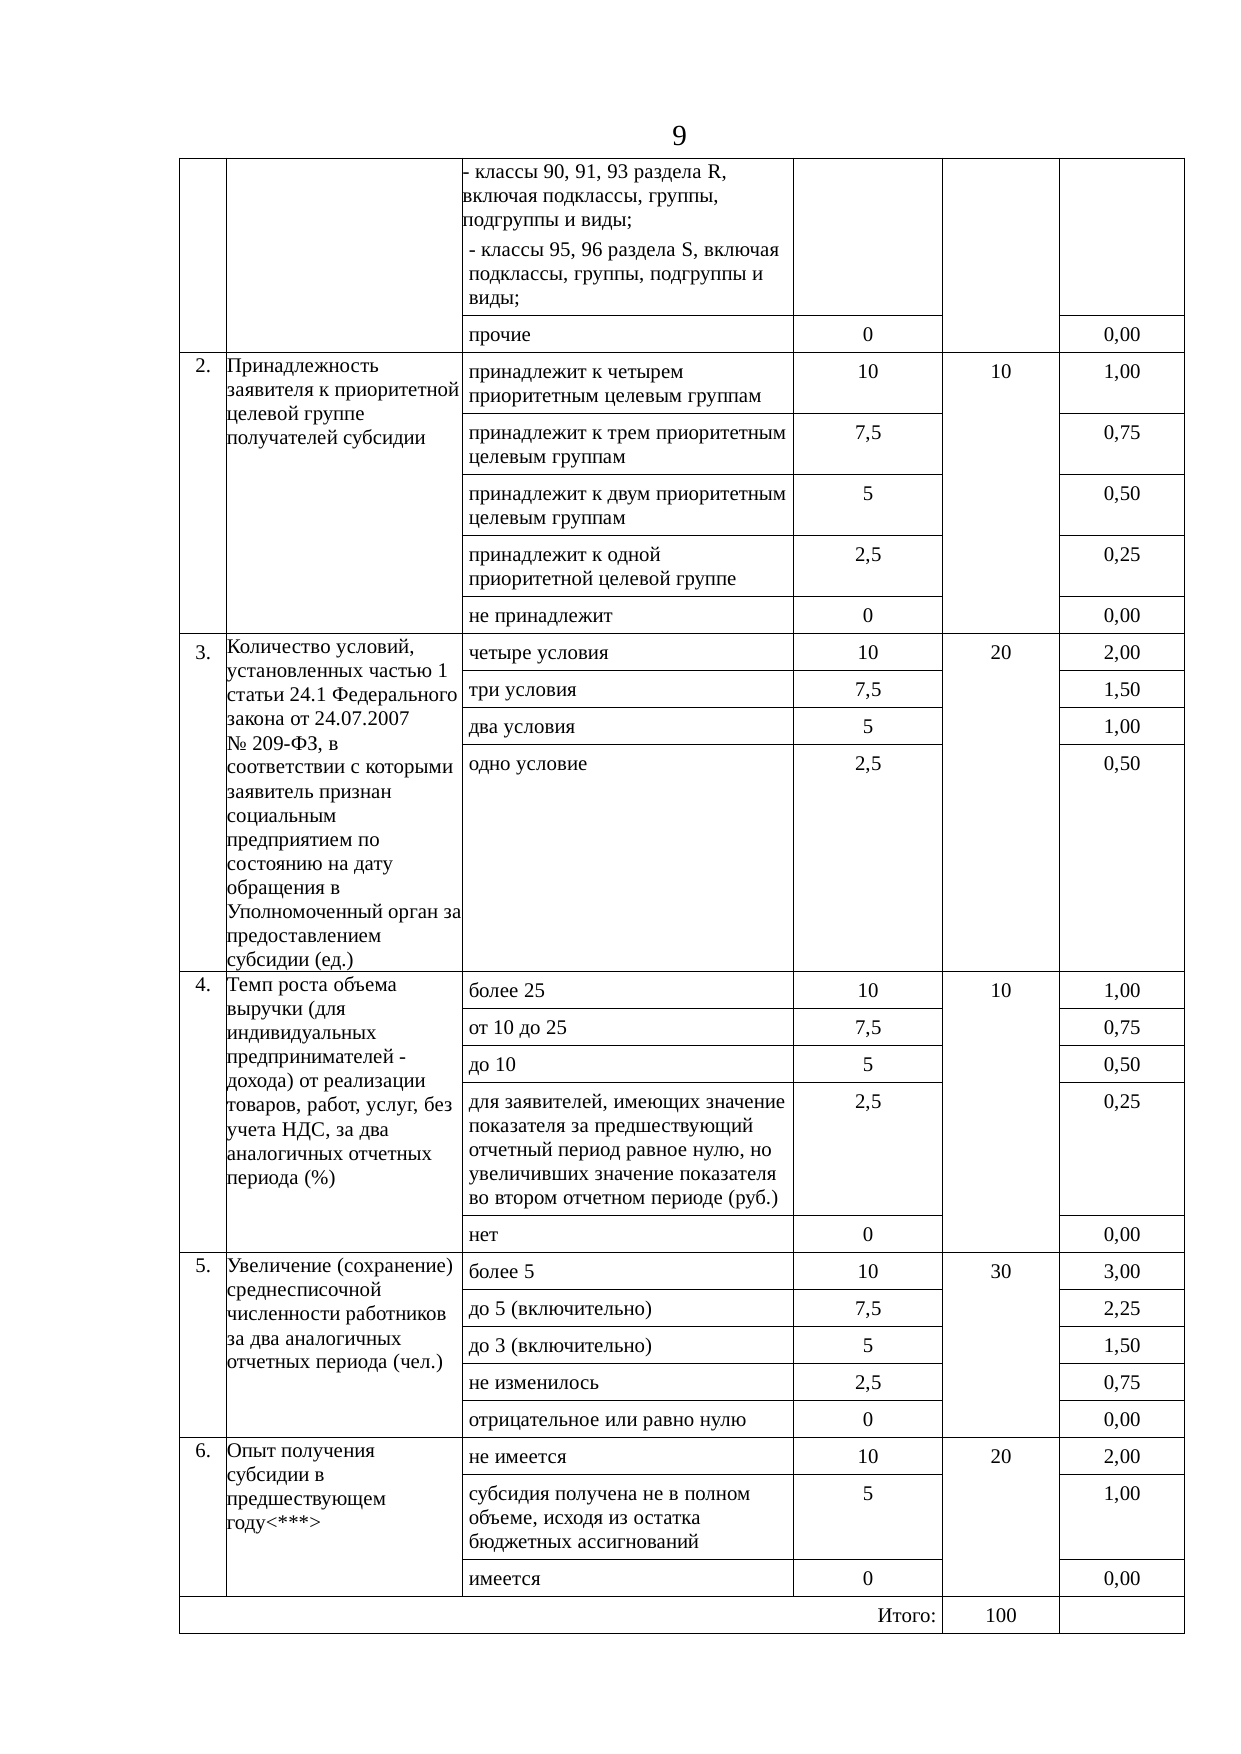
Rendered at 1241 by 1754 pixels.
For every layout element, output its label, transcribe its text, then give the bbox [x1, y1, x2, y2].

table_cell 0,00 [1060, 1216, 1184, 1252]
table_cell 0 [794, 1401, 942, 1437]
table_cell 0,50 [1060, 1046, 1184, 1082]
table_cell 7,5 [794, 1290, 942, 1326]
table_cell более 5 [463, 1253, 793, 1289]
table_cell 0,00 [1060, 1560, 1184, 1596]
table_cell 5 [794, 1475, 942, 1559]
table_cell 4. [180, 972, 226, 1252]
table_cell отрицательное или равно нулю [463, 1401, 793, 1437]
table_cell 0 [794, 597, 942, 633]
table_cell 0 [794, 1216, 942, 1252]
table_cell имеется [463, 1560, 793, 1596]
table_cell 7,5 [794, 671, 942, 707]
table_cell 2,5 [794, 1364, 942, 1400]
table_cell 0 [794, 1560, 942, 1596]
table_cell [1060, 159, 1184, 315]
table_cell 6. [180, 1438, 226, 1596]
table_cell 1,50 [1060, 671, 1184, 707]
table_cell 0,75 [1060, 1364, 1184, 1400]
table_cell Увеличение (сохранение) среднесписочной численности работников за два аналогичных отчетных периода (чел.) [227, 1253, 462, 1437]
table_cell до 5 (включительно) [463, 1290, 793, 1326]
table_cell 7,5 [794, 1009, 942, 1045]
table_cell субсидия получена не в полном объеме, исходя из остатка бюджетных ассигнований [463, 1475, 793, 1559]
table_cell 5 [794, 708, 942, 744]
table_cell 2,5 [794, 1083, 942, 1215]
table_cell 3,00 [1060, 1253, 1184, 1289]
table_cell 10 [794, 634, 942, 670]
table_cell [227, 159, 462, 352]
table_cell от 10 до 25 [463, 1009, 793, 1045]
table_cell 5 [794, 1046, 942, 1082]
table_cell 2. [180, 353, 226, 633]
table_cell 0,25 [1060, 1083, 1184, 1215]
table_cell прочие [463, 316, 793, 352]
table_cell 0,75 [1060, 414, 1184, 474]
table_cell Опыт получения субсидии в предшествующем году<***> [227, 1438, 462, 1596]
table_cell принадлежит к одной приоритетной целевой группе [463, 536, 793, 596]
table_cell 30 [943, 1253, 1059, 1437]
table_cell до 10 [463, 1046, 793, 1082]
table_cell 2,25 [1060, 1290, 1184, 1326]
table_cell два условия [463, 708, 793, 744]
table_cell 5 [794, 475, 942, 535]
table_cell 2,00 [1060, 1438, 1184, 1474]
table_cell 0,50 [1060, 475, 1184, 535]
table_cell 0,50 [1060, 745, 1184, 971]
table_cell 5. [180, 1253, 226, 1437]
table_cell одно условие [463, 745, 793, 971]
table_cell 0,00 [1060, 316, 1184, 352]
table_cell Количество условий, установленных частью 1 статьи 24.1 Федерального закона от 24.07.2007 № 209-ФЗ, в соответствии с которыми заявитель признан социальным предприятием по состоянию на дату обращения в Уполномоченный орган за предоставлением субсидии (ед.) [227, 634, 462, 971]
table_cell 2,00 [1060, 634, 1184, 670]
table_cell Темп роста объема выручки (для индивидуальных предпринимателей - дохода) от реализации товаров, работ, услуг, без учета НДС, за два аналогичных отчетных периода (%) [227, 972, 462, 1252]
table_cell 1,00 [1060, 353, 1184, 413]
table_cell три условия [463, 671, 793, 707]
table_cell [1060, 1597, 1184, 1633]
table_cell не принадлежит [463, 597, 793, 633]
table_cell 5 [794, 1327, 942, 1363]
table_cell 1,00 [1060, 1475, 1184, 1559]
table_cell 0 [794, 316, 942, 352]
table_cell Принадлежность заявителя к приоритетной целевой группе получателей субсидии [227, 353, 462, 633]
table_cell 1,00 [1060, 972, 1184, 1008]
table_cell - классы 90, 91, 93 раздела R, включая подклассы, группы, подгруппы и виды; - классы 95, 96 раздела S, включая подклассы, группы, подгруппы и виды; [463, 159, 793, 315]
table_cell 1,50 [1060, 1327, 1184, 1363]
table_cell [794, 159, 942, 315]
table_cell принадлежит к двум приоритетным целевым группам [463, 475, 793, 535]
table_cell 20 [943, 1438, 1059, 1596]
table_cell 0,25 [1060, 536, 1184, 596]
table_cell принадлежит к четырем приоритетным целевым группам [463, 353, 793, 413]
table_cell 0,00 [1060, 1401, 1184, 1437]
table_cell четыре условия [463, 634, 793, 670]
table_cell Итого: [180, 1597, 942, 1633]
table_cell 3. [180, 634, 226, 971]
table_cell 7,5 [794, 414, 942, 474]
table_cell более 25 [463, 972, 793, 1008]
table_cell 10 [794, 1253, 942, 1289]
table_cell 0,00 [1060, 597, 1184, 633]
table_cell принадлежит к трем приоритетным целевым группам [463, 414, 793, 474]
table_cell 10 [794, 353, 942, 413]
table_cell не изменилось [463, 1364, 793, 1400]
table_cell 0,75 [1060, 1009, 1184, 1045]
table_cell 10 [943, 972, 1059, 1252]
table_cell 100 [943, 1597, 1059, 1633]
table_cell 1,00 [1060, 708, 1184, 744]
table_cell не имеется [463, 1438, 793, 1474]
table_cell 20 [943, 634, 1059, 971]
table_cell 10 [794, 972, 942, 1008]
table_cell [943, 159, 1059, 352]
table_cell 2,5 [794, 745, 942, 971]
table_cell 2,5 [794, 536, 942, 596]
table_cell 10 [943, 353, 1059, 633]
table_cell нет [463, 1216, 793, 1252]
table_cell 10 [794, 1438, 942, 1474]
table_cell для заявителей, имеющих значение показателя за предшествующий отчетный период равное нулю, но увеличивших значение показателя во втором отчетном периоде (руб.) [463, 1083, 793, 1215]
table_cell [180, 159, 226, 352]
table_cell до 3 (включительно) [463, 1327, 793, 1363]
